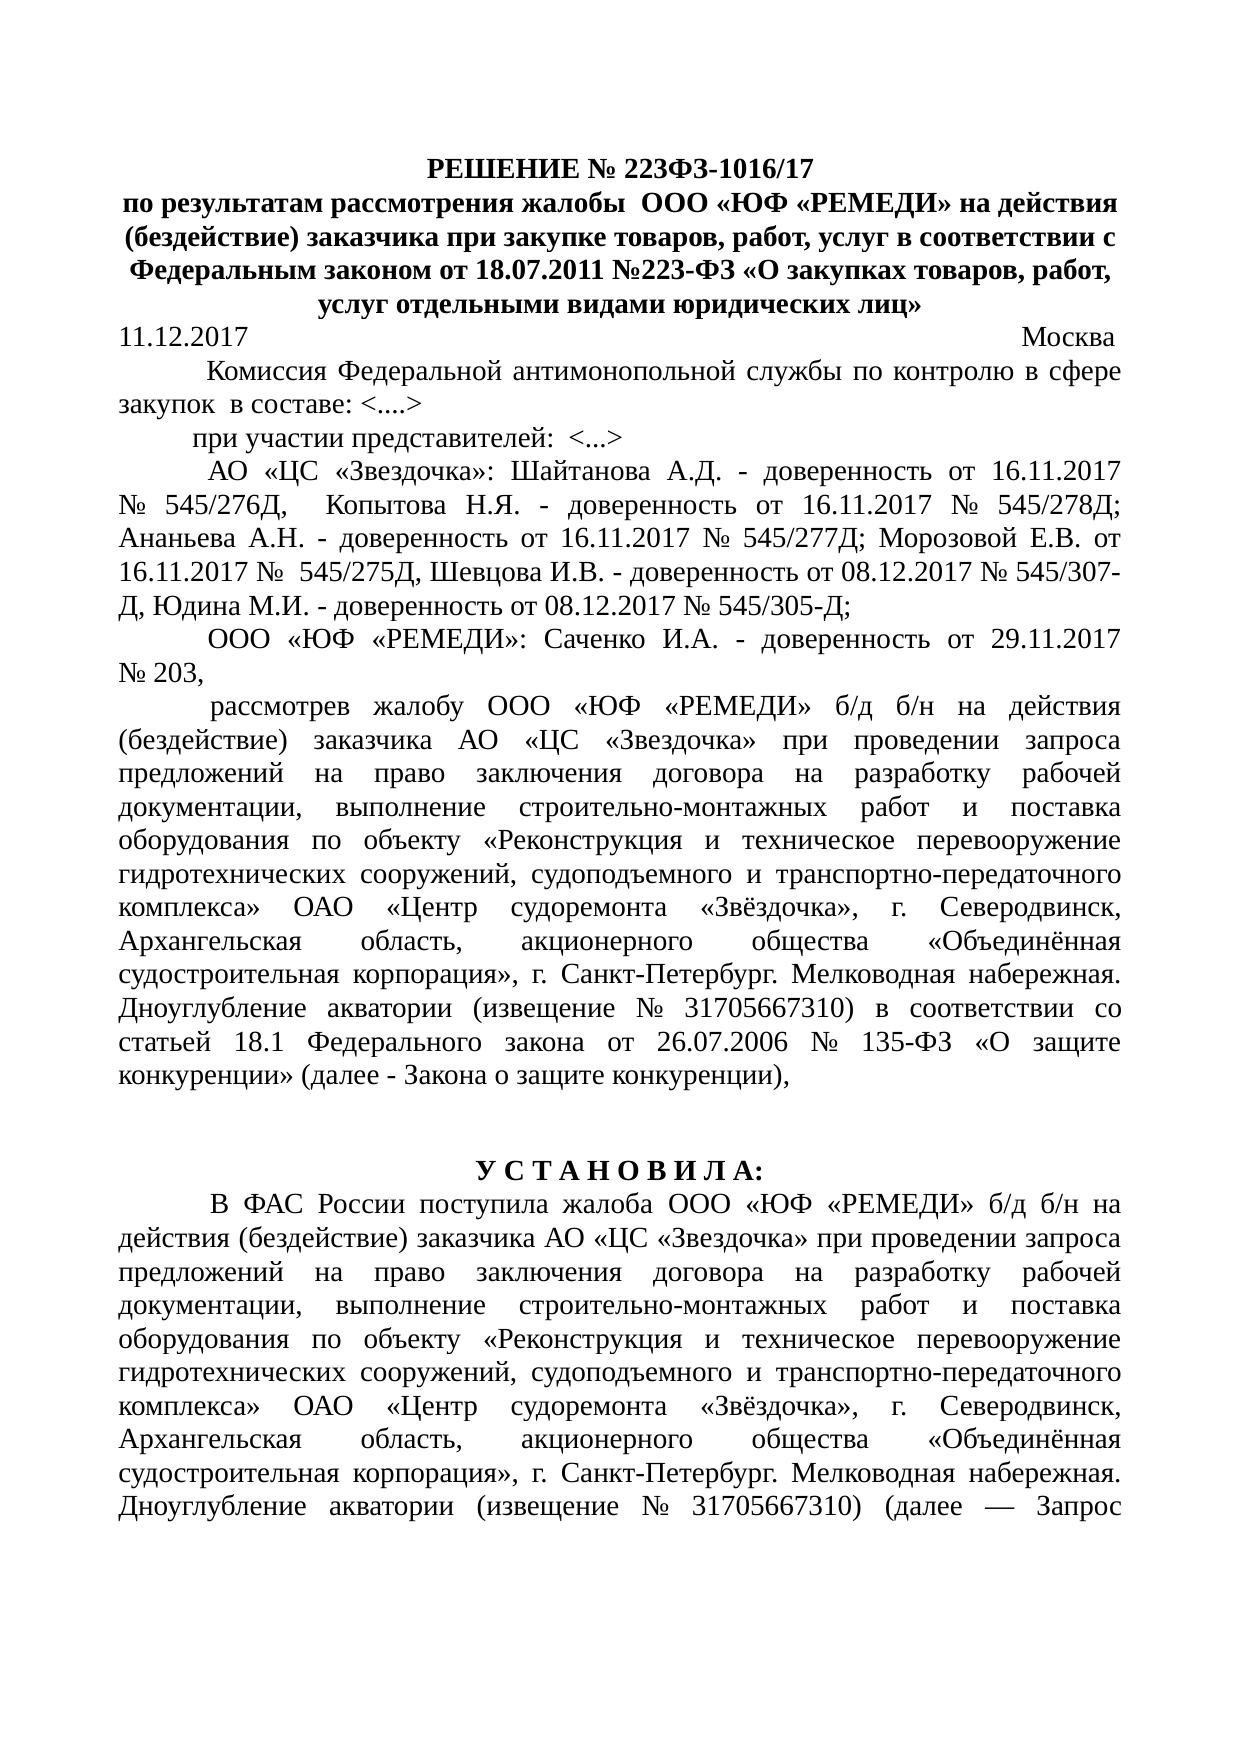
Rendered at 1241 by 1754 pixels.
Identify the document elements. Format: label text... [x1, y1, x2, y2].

text Комиссия Федеральной антимонопольной службы по контролю в сфере закупок в составе: <....> [118, 353, 1122, 420]
text РЕШЕНИЕ № 223ФЗ-1016/17 [118, 152, 1122, 185]
text АО «ЦС «Звездочка»: Шайтанова А.Д. - доверенность от 16.11.2017 № 545/276Д, Копытова Н.Я. - доверенность от 16.11.2017 № 545/278Д; Ананьева А.Н. - доверенность от 16.11.2017 № 545/277Д; Морозовой Е.В. от 16.11.2017 № 545/275Д, Шевцова И.В. - доверенность от 08.12.2017 № 545/307-Д, Юдина М.И. - доверенность от 08.12.2017 № 545/305-Д; [118, 453, 1122, 621]
text У С Т А Н О В И Л А: [117, 1153, 1122, 1187]
text ООО «ЮФ «РЕМЕДИ»: Саченко И.А. - доверенность от 29.11.2017 № 203, [118, 621, 1122, 688]
text при участии представителей: <...> [118, 420, 1122, 453]
text 11.12.2017 Москва [118, 319, 1122, 353]
text рассмотрев жалобу ООО «ЮФ «РЕМЕДИ» б/д б/н на действия (бездействие) заказчика АО «ЦС «Звездочка» при проведении запроса предложений на право заключения договора на разработку рабочей документации, выполнение строительно-монтажных работ и поставка оборудования по объекту «Реконструкция и техническое перевооружение гидротехнических сооружений, судоподъемного и транспортно-передаточного комплекса» ОАО «Центр судоремонта «Звёздочка», г. Северодвинск, Архангельская область, акционерного общества «Объединённая судостроительная корпорация», г. Санкт-Петербург. Мелководная набережная. Дноуглубление акватории (извещение № 31705667310) в соответствии со статьей 18.1 Федерального закона от 26.07.2006 № 135-ФЗ «О защите конкуренции» (далее - Закона о защите конкуренции), [118, 688, 1122, 1091]
text по результатам рассмотрения жалобы ООО «ЮФ «РЕМЕДИ» на действия (бездействие) заказчика при закупке товаров, работ, услуг в соответствии с Федеральным законом от 18.07.2011 №223-ФЗ «О закупках товаров, работ, услуг отдельными видами юридических лиц» [118, 185, 1122, 319]
text В ФАС России поступила жалоба ООО «ЮФ «РЕМЕДИ» б/д б/н на действия (бездействие) заказчика АО «ЦС «Звездочка» при проведении запроса предложений на право заключения договора на разработку рабочей документации, выполнение строительно-монтажных работ и поставка оборудования по объекту «Реконструкция и техническое перевооружение гидротехнических сооружений, судоподъемного и транспортно-передаточного комплекса» ОАО «Центр судоремонта «Звёздочка», г. Северодвинск, Архангельская область, акционерного общества «Объединённая судостроительная корпорация», г. Санкт-Петербург. Мелководная набережная. Дноуглубление акватории (извещение № 31705667310) (далее — Запрос [118, 1187, 1122, 1522]
